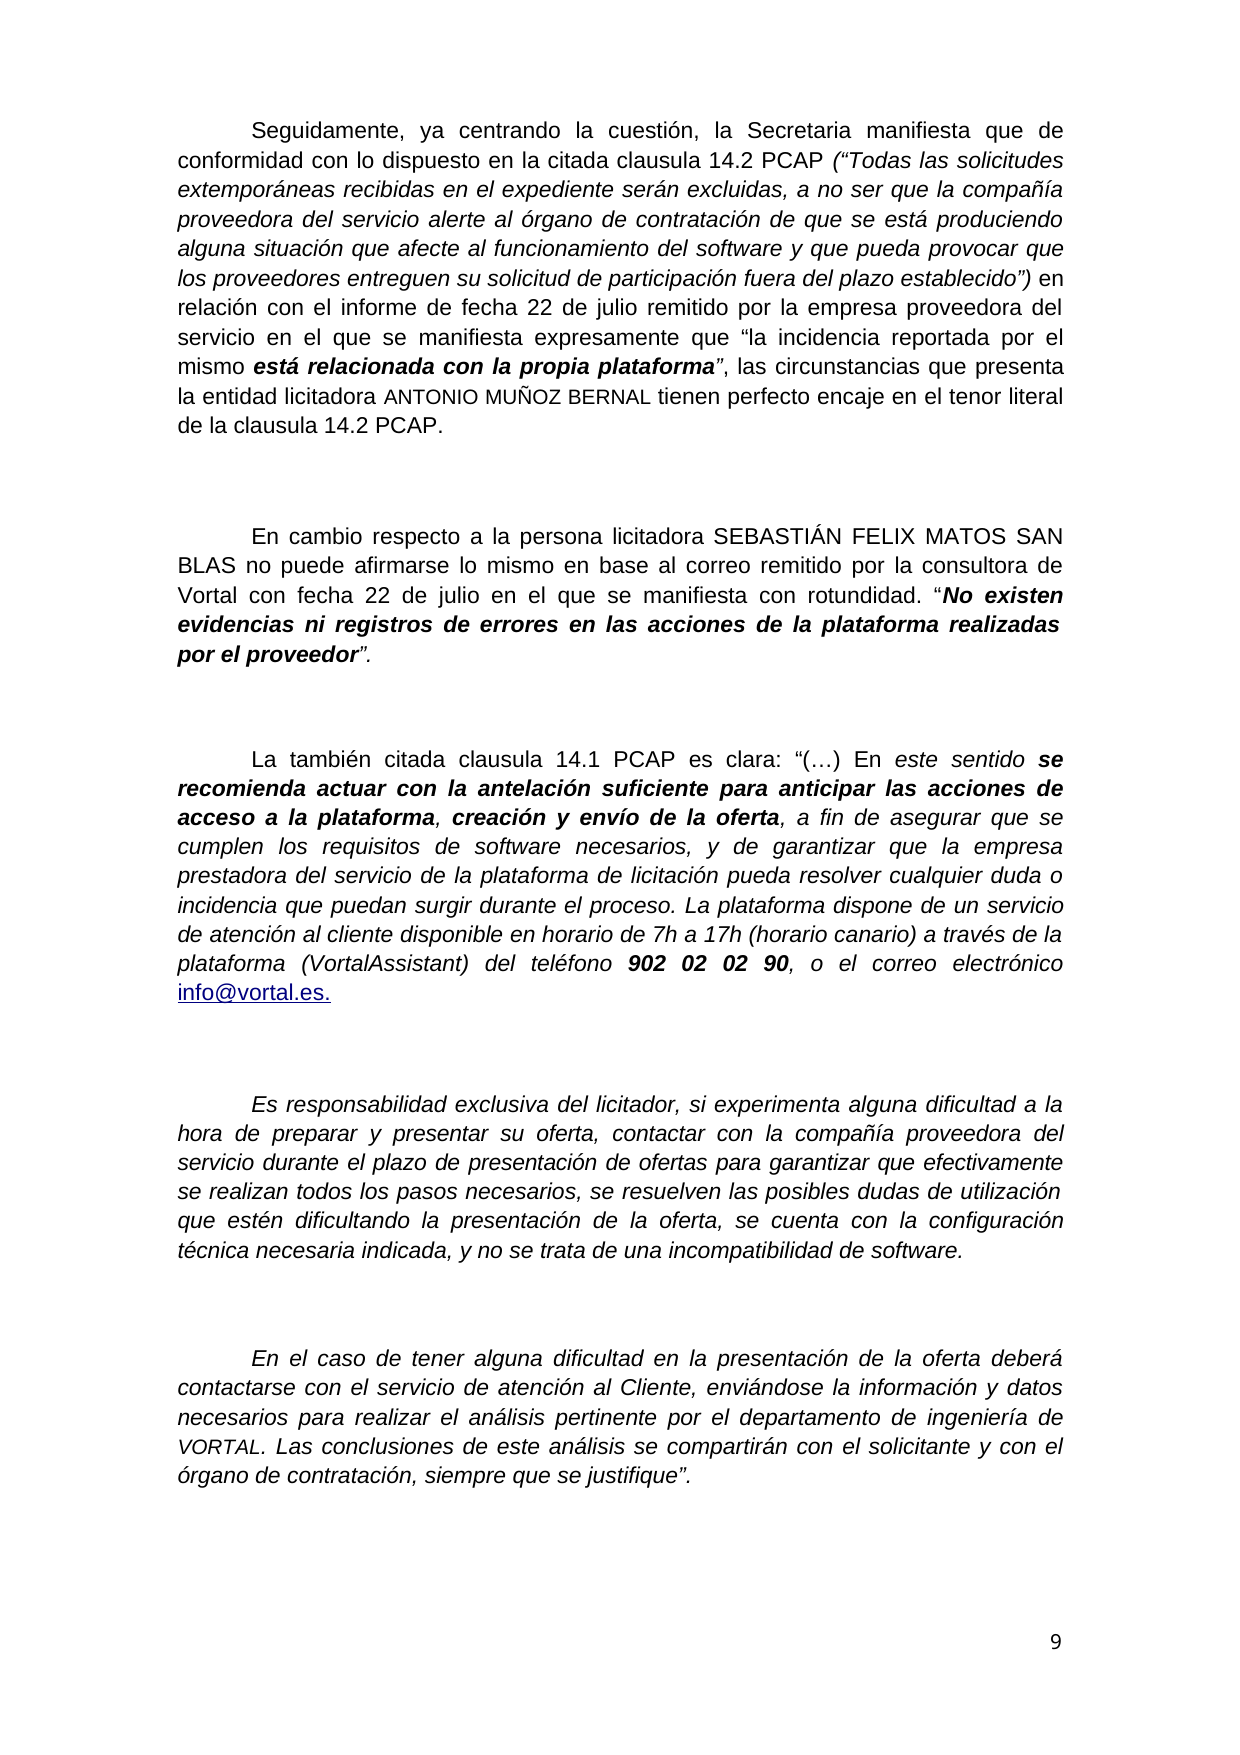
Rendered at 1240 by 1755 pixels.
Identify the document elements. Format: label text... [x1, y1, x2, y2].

text En el caso de tener alguna dificultad en la presentación de la oferta deberá contactarse con el servicio de atención al Cliente, enviándose la información y datos necesarios para realizar el análisis pertinente por el departamento de ingeniería de VORTAL. Las conclusiones de este análisis se compartirán con el solicitante y con el órgano de contratación, siempre que se justifique”. [177, 1344, 1064, 1489]
text 9 [1050, 1627, 1065, 1654]
text La también citada clausula 14.1 PCAP es clara: “(…) En este sentido se recomienda actuar con la antelación suficiente para anticipar las acciones de acceso a la plataforma, creación y envío de la oferta, a fin de asegurar que se cumplen los requisitos de software necesarios, y de garantizar que la empresa prestadora del servicio de la plataforma de licitación pueda resolver cualquier duda o incidencia que puedan surgir durante el proceso. La plataforma dispone de un servicio de atención al cliente disponible en horario de 7h a 17h (horario canario) a través de la plataforma (VortalAssistant) del teléfono 902 02 02 90, o el correo electrónico info@vortal.es. [177, 746, 1064, 1005]
text Es responsabilidad exclusiva del licitador, si experimenta alguna dificultad a la hora de preparar y presentar su oferta, contactar con la compañía proveedora del servicio durante el plazo de presentación de ofertas para garantizar que efectivamente se realizan todos los pasos necesarios, se resuelven las posibles dudas de utilización que estén dificultando la presentación de la oferta, se cuenta con la configuración técnica necesaria indicada, y no se trata de una incompatibilidad de software. [177, 1091, 1064, 1263]
text Seguidamente, ya centrando la cuestión, la Secretaria manifiesta que de conformidad con lo dispuesto en la citada clausula 14.2 PCAP (“Todas las solicitudes extemporáneas recibidas en el expediente serán excluidas, a no ser que la compañía proveedora del servicio alerte al órgano de contratación de que se está produciendo alguna situación que afecte al funcionamiento del software y que pueda provocar que los proveedores entreguen su solicitud de participación fuera del plazo establecido”) en relación con el informe de fecha 22 de julio remitido por la empresa proveedora del servicio en el que se manifiesta expresamente que “la incidencia reportada por el mismo está relacionada con la propia plataforma”, las circunstancias que presenta la entidad licitadora ANTONIO MUÑOZ BERNAL tienen perfecto encaje en el tenor literal de la clausula 14.2 PCAP. [177, 117, 1064, 439]
text En cambio respecto a la persona licitadora SEBASTIÁN FELIX MATOS SAN BLAS no puede afirmarse lo mismo en base al correo remitido por la consultora de Vortal con fecha 22 de julio en el que se manifiesta con rotundidad. “No existen evidencias ni registros de errores en las acciones de la plataforma realizadas por el proveedor”. [177, 523, 1064, 667]
